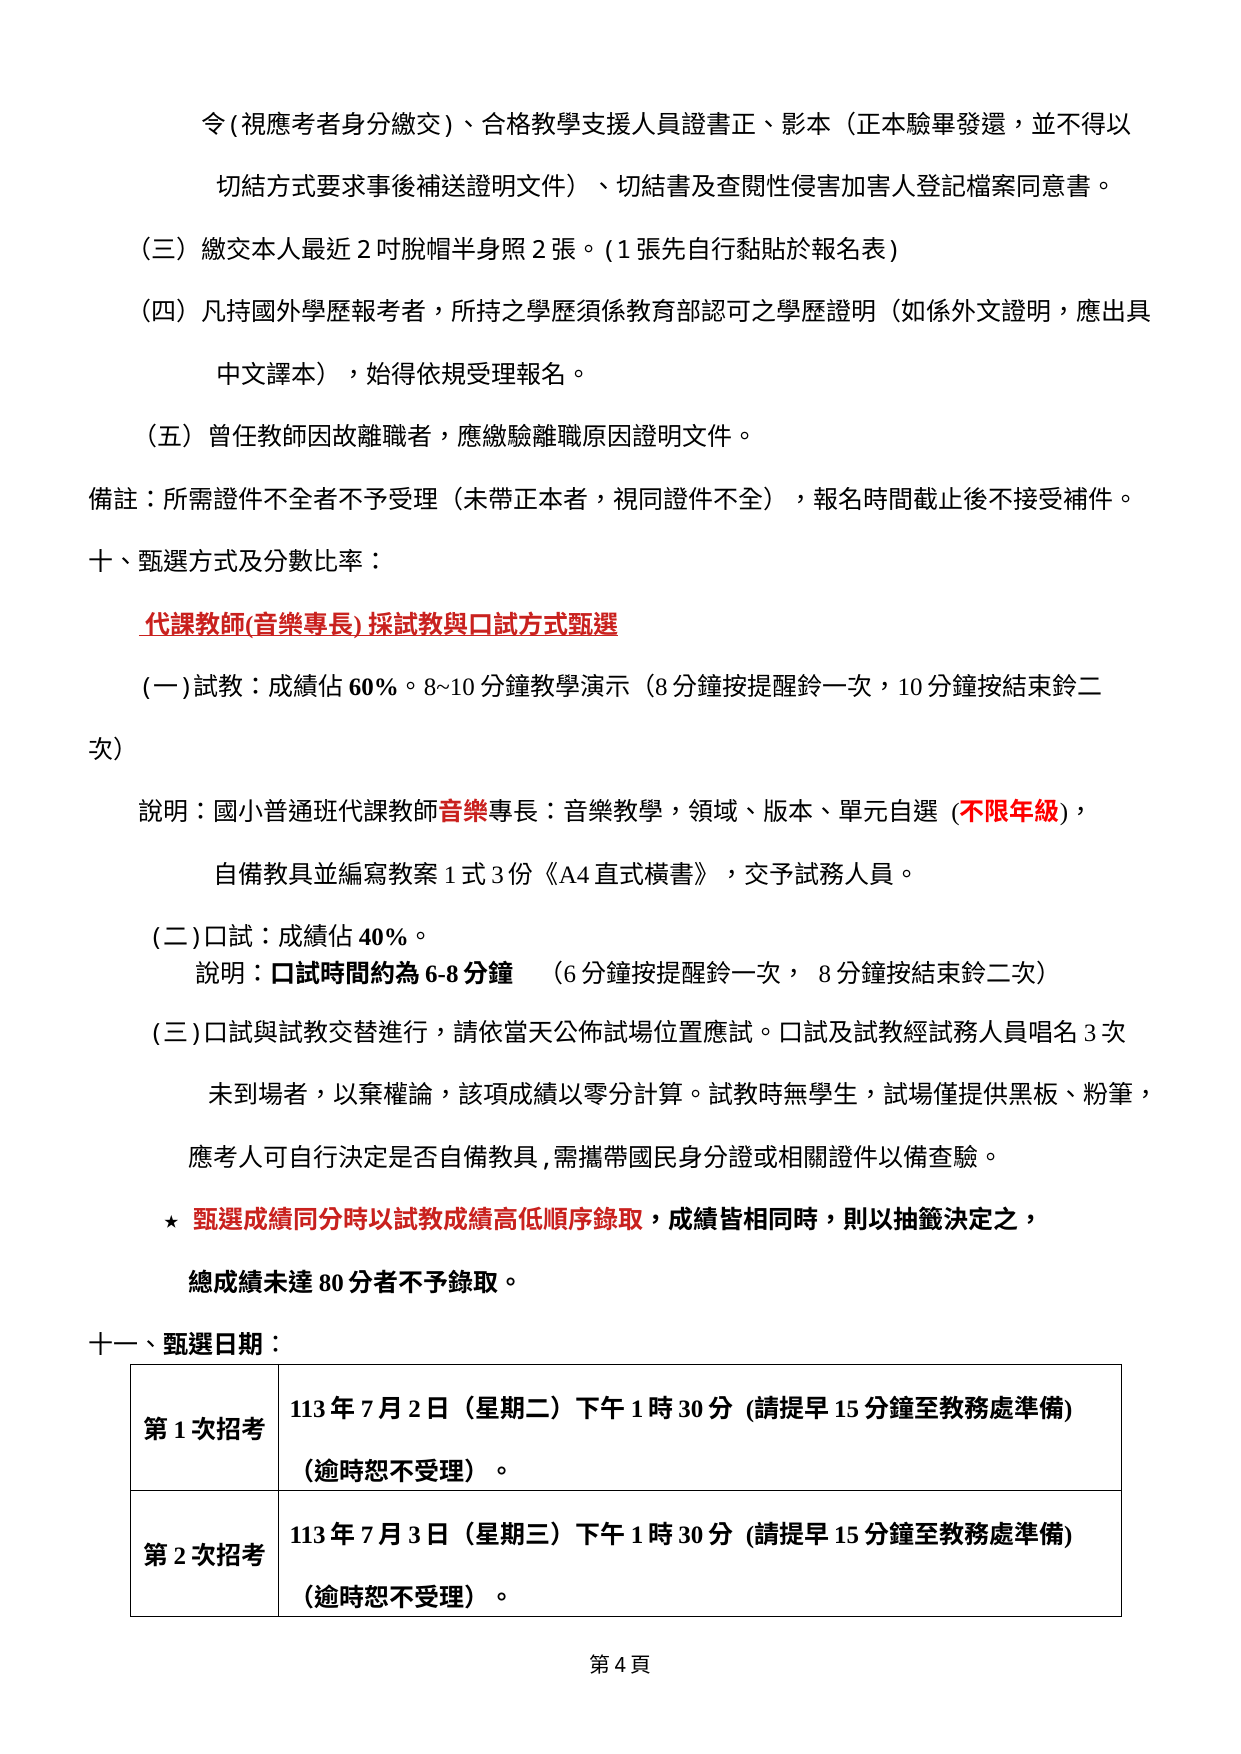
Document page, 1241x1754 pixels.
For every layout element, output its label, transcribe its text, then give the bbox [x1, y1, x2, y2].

text 令(視應考者身分繳交)、合格教學支援人員證書正、影本（正本驗畢發還，並不得以 [126, 81, 1152, 143]
text 自備教具並編寫教案1式3份《A4直式橫書》，交予試務人員。 [89, 831, 1152, 893]
table_cell 113年7月3日（星期三）下午1時30分 (請提早15分鐘至教務處準備) （逾時恕不受理）。 [279, 1491, 1121, 1616]
text 十一、甄選日期： [89, 1301, 1152, 1364]
table_cell 第2次招考 [131, 1491, 278, 1616]
text （三）繳交本人最近2吋脫帽半身照2張。(1張先自行黏貼於報名表) [126, 206, 1152, 268]
text 說明：口試時間約為6-8分鐘 （6分鐘按提醒鈴一次， 8分鐘按結束鈴二次） [89, 956, 1152, 989]
text (三)口試與試教交替進行，請依當天公佈試場位置應試。口試及試教經試務人員唱名3次 [89, 989, 1152, 1051]
text 說明：國小普通班代課教師音樂專長：音樂教學，領域、版本、單元自選 (不限年級)， [89, 768, 1152, 831]
text (一)試教：成績佔60%。8~10分鐘教學演示（8分鐘按提醒鈴一次，10分鐘按結束鈴二次） [89, 643, 1152, 768]
table_header 113年7月2日（星期二）下午1時30分 (請提早15分鐘至教務處準備) （逾時恕不受理）。 [279, 1365, 1121, 1490]
text 代課教師(音樂專長) 採試教與口試方式甄選 [89, 581, 1152, 643]
text 十、甄選方式及分數比率： [89, 518, 1152, 581]
text （五）曾任教師因故離職者，應繳驗離職原因證明文件。 [102, 393, 1152, 456]
text (二)口試：成績佔40%。 [89, 893, 1152, 956]
text 總成績未達80分者不予錄取。 [89, 1239, 1152, 1301]
text 中文譯本），始得依規受理報名。 [126, 331, 1152, 393]
text ★ 甄選成績同分時以試教成績高低順序錄取，成績皆相同時，則以抽籤決定之， [89, 1176, 1152, 1239]
text （四）凡持國外學歷報考者，所持之學歷須係教育部認可之學歷證明（如係外文證明，應出具 [126, 268, 1152, 331]
text 切結方式要求事後補送證明文件）、切結書及查閱性侵害加害人登記檔案同意書。 [126, 143, 1152, 206]
table_header 第1次招考 [131, 1365, 278, 1490]
text 備註：所需證件不全者不予受理（未帶正本者，視同證件不全），報名時間截止後不接受補件。 [89, 456, 1189, 518]
text 未到場者，以棄權論，該項成績以零分計算。試教時無學生，試場僅提供黑板、粉筆，應考人可自行決定是否自備教具,需攜帶國民身分證或相關證件以備查驗。 [89, 1051, 1152, 1176]
